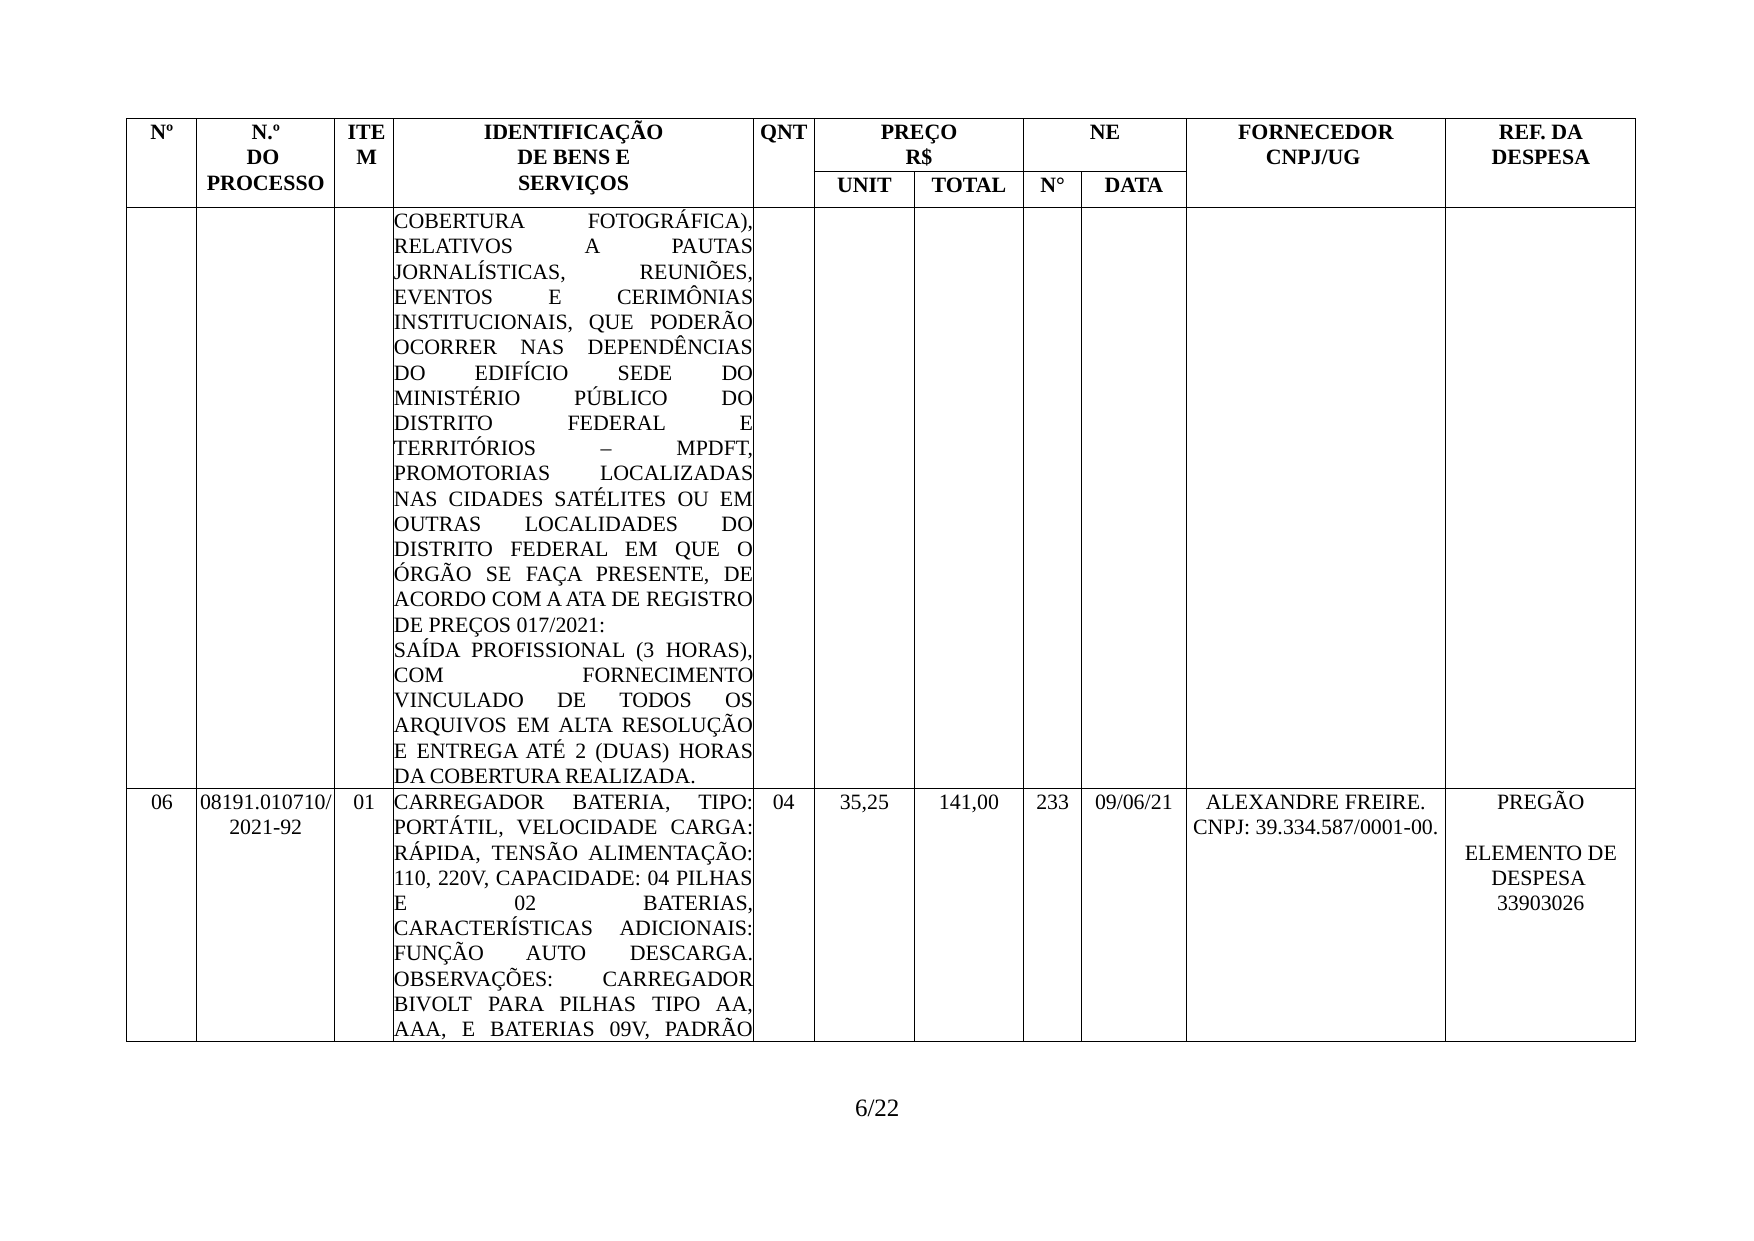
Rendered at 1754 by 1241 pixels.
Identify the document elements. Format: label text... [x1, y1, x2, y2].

table_cell [335, 208, 393, 788]
table_cell 04 [754, 789, 814, 1041]
table_header QNT [754, 119, 814, 207]
table_cell [1187, 208, 1445, 788]
table_cell [1024, 208, 1081, 788]
table_header REF. DA DESPESA [1446, 119, 1635, 207]
table_header PREÇO R$ [815, 119, 1023, 171]
table_cell 06 [127, 789, 196, 1041]
table_cell UNIT [815, 172, 914, 207]
table_cell ALEXANDRE FREIRE. CNPJ: 39.334.587/0001-00. [1187, 789, 1445, 1041]
table_cell PREGÃO ELEMENTO DE DESPESA 33903026 [1446, 789, 1635, 1041]
table_cell 08191.010710/2021-92 [197, 789, 334, 1041]
table_cell [1446, 208, 1635, 788]
table_cell TOTAL [915, 172, 1023, 207]
table_header NE [1024, 119, 1186, 171]
table_cell [127, 208, 196, 788]
table_cell N° [1024, 172, 1081, 207]
table_cell DATA [1082, 172, 1186, 207]
table_cell COBERTURA FOTOGRÁFICA), RELATIVOS A PAUTAS JORNALÍSTICAS, REUNIÕES, EVENTOS E CERIMÔNIAS INSTITUCIONAIS, QUE PODERÃO OCORRER NAS DEPENDÊNCIAS DO EDIFÍCIO SEDE DO MINISTÉRIO PÚBLICO DO DISTRITO FEDERAL E TERRITÓRIOS – MPDFT, PROMOTORIAS LOCALIZADAS NAS CIDADES SATÉLITES OU EM OUTRAS LOCALIDADES DO DISTRITO FEDERAL EM QUE O ÓRGÃO SE FAÇA PRESENTE, DE ACORDO COM A ATA DE REGISTRO DE PREÇOS 017/2021: SAÍDA PROFISSIONAL (3 HORAS), COM FORNECIMENTO VINCULADO DE TODOS OS ARQUIVOS EM ALTA RESOLUÇÃO E ENTREGA ATÉ 2 (DUAS) HORAS DA COBERTURA REALIZADA. [394, 208, 753, 788]
table_cell 01 [335, 789, 393, 1041]
table_cell 233 [1024, 789, 1081, 1041]
table_cell [1082, 208, 1186, 788]
table_cell [915, 208, 1023, 788]
table_header Nº [127, 119, 196, 207]
table_cell [197, 208, 334, 788]
table_header N.º DO PROCESSO [197, 119, 334, 207]
table_cell 09/06/21 [1082, 789, 1186, 1041]
table_cell 35,25 [815, 789, 914, 1041]
table_cell 141,00 [915, 789, 1023, 1041]
table_cell CARREGADOR BATERIA, TIPO: PORTÁTIL, VELOCIDADE CARGA: RÁPIDA, TENSÃO ALIMENTAÇÃO: 110, 220V, CAPACIDADE: 04 PILHAS E 02 BATERIAS, CARACTERÍSTICAS ADICIONAIS: FUNÇÃO AUTO DESCARGA. OBSERVAÇÕES: CARREGADOR BIVOLT PARA PILHAS TIPO AA, AAA, E BATERIAS 09V, PADRÃO [394, 789, 753, 1041]
table_cell [754, 208, 814, 788]
table_header FORNECEDOR CNPJ/UG [1187, 119, 1445, 207]
table_header IDENTIFICAÇÃO DE BENS E SERVIÇOS [394, 119, 753, 207]
table_header ITEM [335, 119, 393, 207]
table_cell [815, 208, 914, 788]
